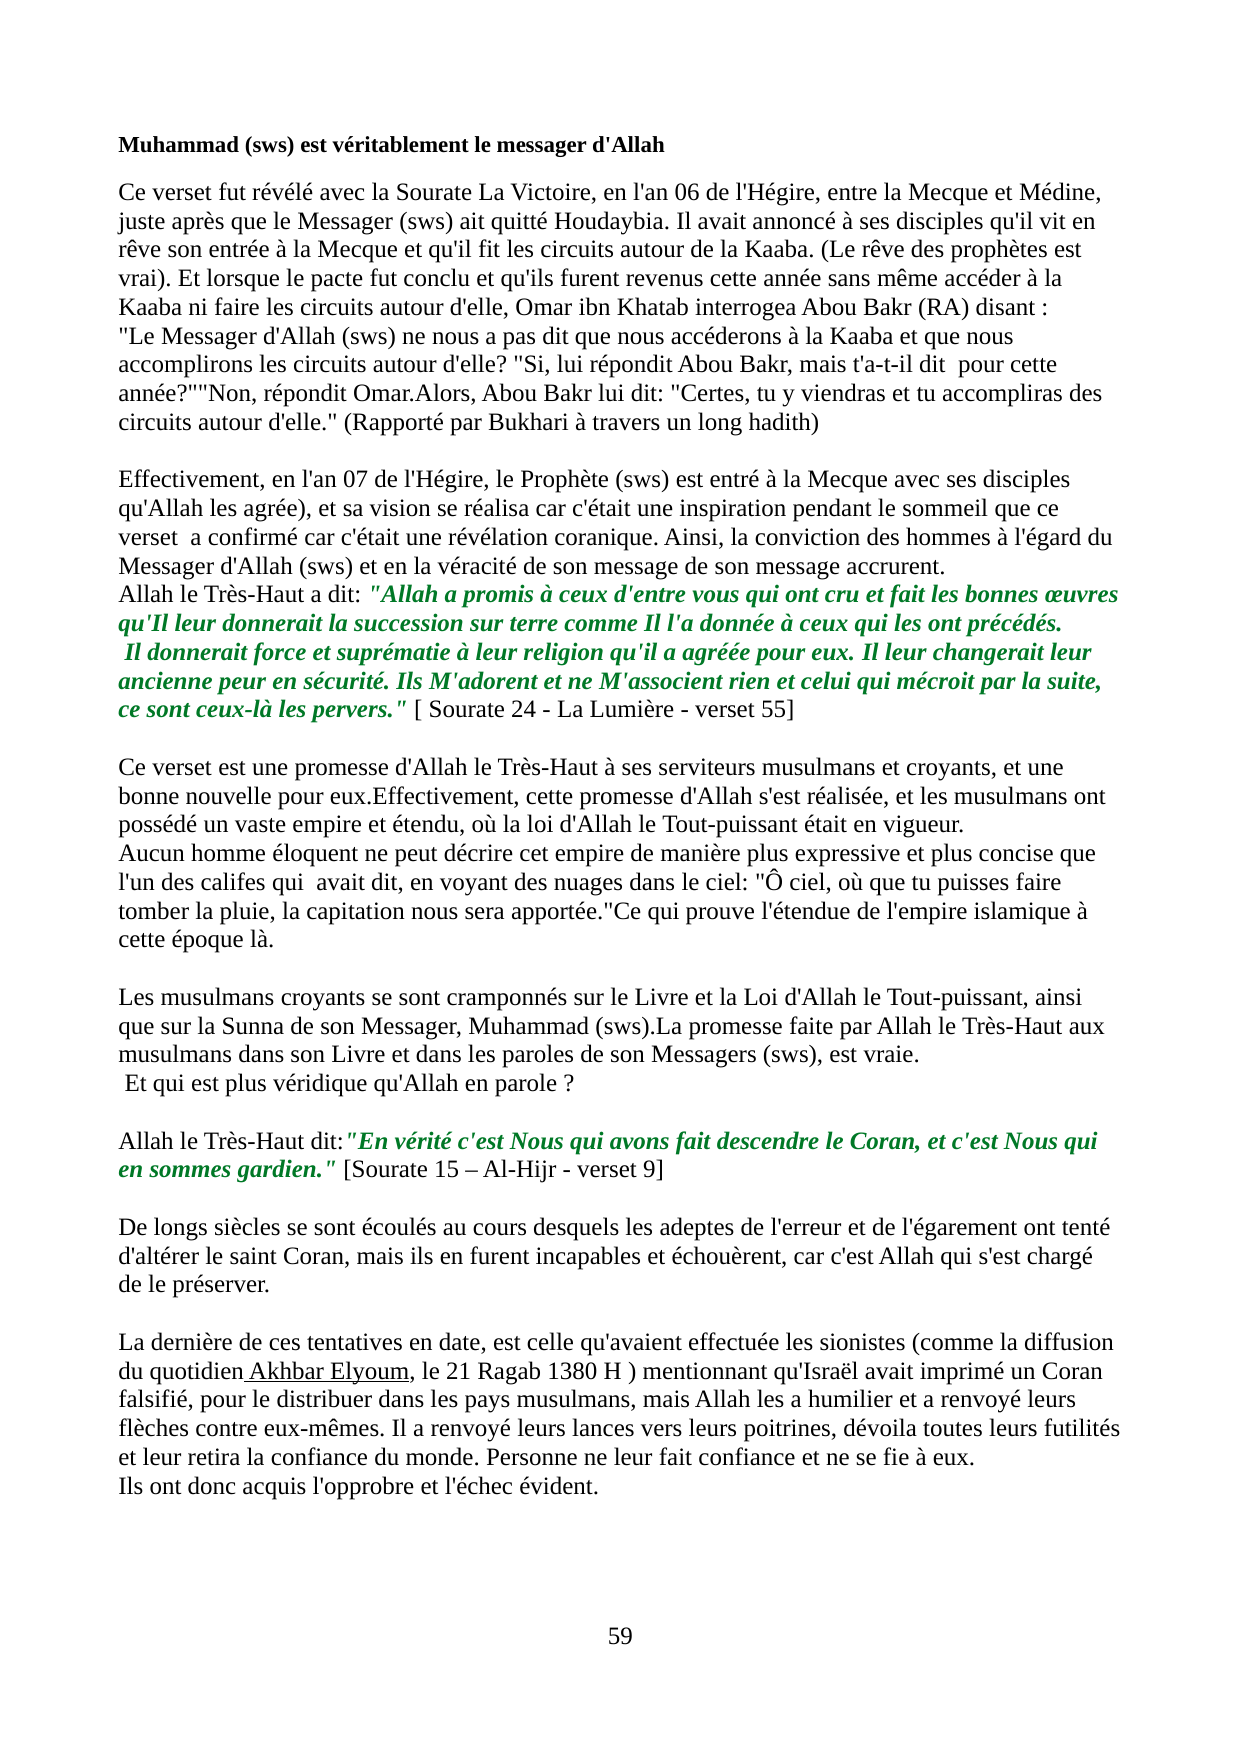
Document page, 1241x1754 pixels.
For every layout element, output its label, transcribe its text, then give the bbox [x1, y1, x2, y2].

text De longs siècles se sont écoulés au cours desquels les adeptes de l'erreur et de l'égarement ont tenté d'altérer le saint Coran, mais ils en furent incapables et échouèrent, car c'est Allah qui s'est chargé de le préserver. [118, 1212, 1122, 1298]
text Les musulmans croyants se sont cramponnés sur le Livre et la Loi d'Allah le Tout-puissant, ainsi que sur la Sunna de son Messager, Muhammad (sws).La promesse faite par Allah le Très-Haut aux musulmans dans son Livre et dans les paroles de son Messagers (sws), est vraie. [118, 982, 1122, 1068]
text Ce verset fut révélé avec la Sourate La Victoire, en l'an 06 de l'Hégire, entre la Mecque et Médine, juste après que le Messager (sws) ait quitté Houdaybia. Il avait annoncé à ses disciples qu'il vit en rêve son entrée à la Mecque et qu'il fit les circuits autour de la Kaaba. (Le rêve des prophètes est vrai). Et lorsque le pacte fut conclu et qu'ils furent revenus cette année sans même accéder à la Kaaba ni faire les circuits autour d'elle, Omar ibn Khatab interrogea Abou Bakr (RA) disant : [118, 177, 1122, 321]
text Ce verset est une promesse d'Allah le Très-Haut à ses serviteurs musulmans et croyants, et une bonne nouvelle pour eux.Effectivement, cette promesse d'Allah s'est réalisée, et les musulmans ont possédé un vaste empire et étendu, où la loi d'Allah le Tout-puissant était en vigueur. [118, 752, 1122, 838]
text Il donnerait force et suprématie à leur religion qu'il a agréée pour eux. Il leur changerait leur ancienne peur en sécurité. Ils M'adorent et ne M'associent rien et celui qui mécroit par la suite, ce sont ceux-là les pervers." [ Sourate 24 - La Lumière - verset 55] [118, 637, 1122, 723]
text La dernière de ces tentatives en date, est celle qu'avaient effectuée les sionistes (comme la diffusion du quotidien Akhbar Elyoum, le 21 Ragab 1380 H ) mentionnant qu'Israël avait imprimé un Coran falsifié, pour le distribuer dans les pays musulmans, mais Allah les a humilier et a renvoyé leurs flèches contre eux-mêmes. Il a renvoyé leurs lances vers leurs poitrines, dévoila toutes leurs futilités et leur retira la confiance du monde. Personne ne leur fait confiance et ne se fie à eux. [118, 1327, 1122, 1471]
text Effectivement, en l'an 07 de l'Hégire, le Prophète (sws) est entré à la Mecque avec ses disciples qu'Allah les agrée), et sa vision se réalisa car c'était une inspiration pendant le sommeil que ce verset a confirmé car c'était une révélation coranique. Ainsi, la conviction des hommes à l'égard du Messager d'Allah (sws) et en la véracité de son message de son message accrurent. [118, 464, 1122, 579]
text Allah le Très-Haut dit:"En vérité c'est Nous qui avons fait descendre le Coran, et c'est Nous qui en sommes gardien." [Sourate 15 – Al-Hijr - verset 9] [118, 1126, 1122, 1183]
text Aucun homme éloquent ne peut décrire cet empire de manière plus expressive et plus concise que l'un des califes qui avait dit, en voyant des nuages dans le ciel: "Ô ciel, où que tu puisses faire tomber la pluie, la capitation nous sera apportée."Ce qui prouve l'étendue de l'empire islamique à cette époque là. [118, 838, 1122, 953]
text Ils ont donc acquis l'opprobre et l'échec évident. [118, 1471, 1122, 1499]
text Allah le Très-Haut a dit: "Allah a promis à ceux d'entre vous qui ont cru et fait les bonnes œuvres qu'Il leur donnerait la succession sur terre comme Il l'a donnée à ceux qui les ont précédés. [118, 579, 1122, 637]
text Et qui est plus véridique qu'Allah en parole ? [118, 1068, 1122, 1097]
text "Le Messager d'Allah (sws) ne nous a pas dit que nous accéderons à la Kaaba et que nous accomplirons les circuits autour d'elle? "Si, lui répondit Abou Bakr, mais t'a-t-il dit pour cette année?""Non, répondit Omar.Alors, Abou Bakr lui dit: "Certes, tu y viendras et tu accompliras des circuits autour d'elle." (Rapporté par Bukhari à travers un long hadith) [118, 321, 1122, 436]
